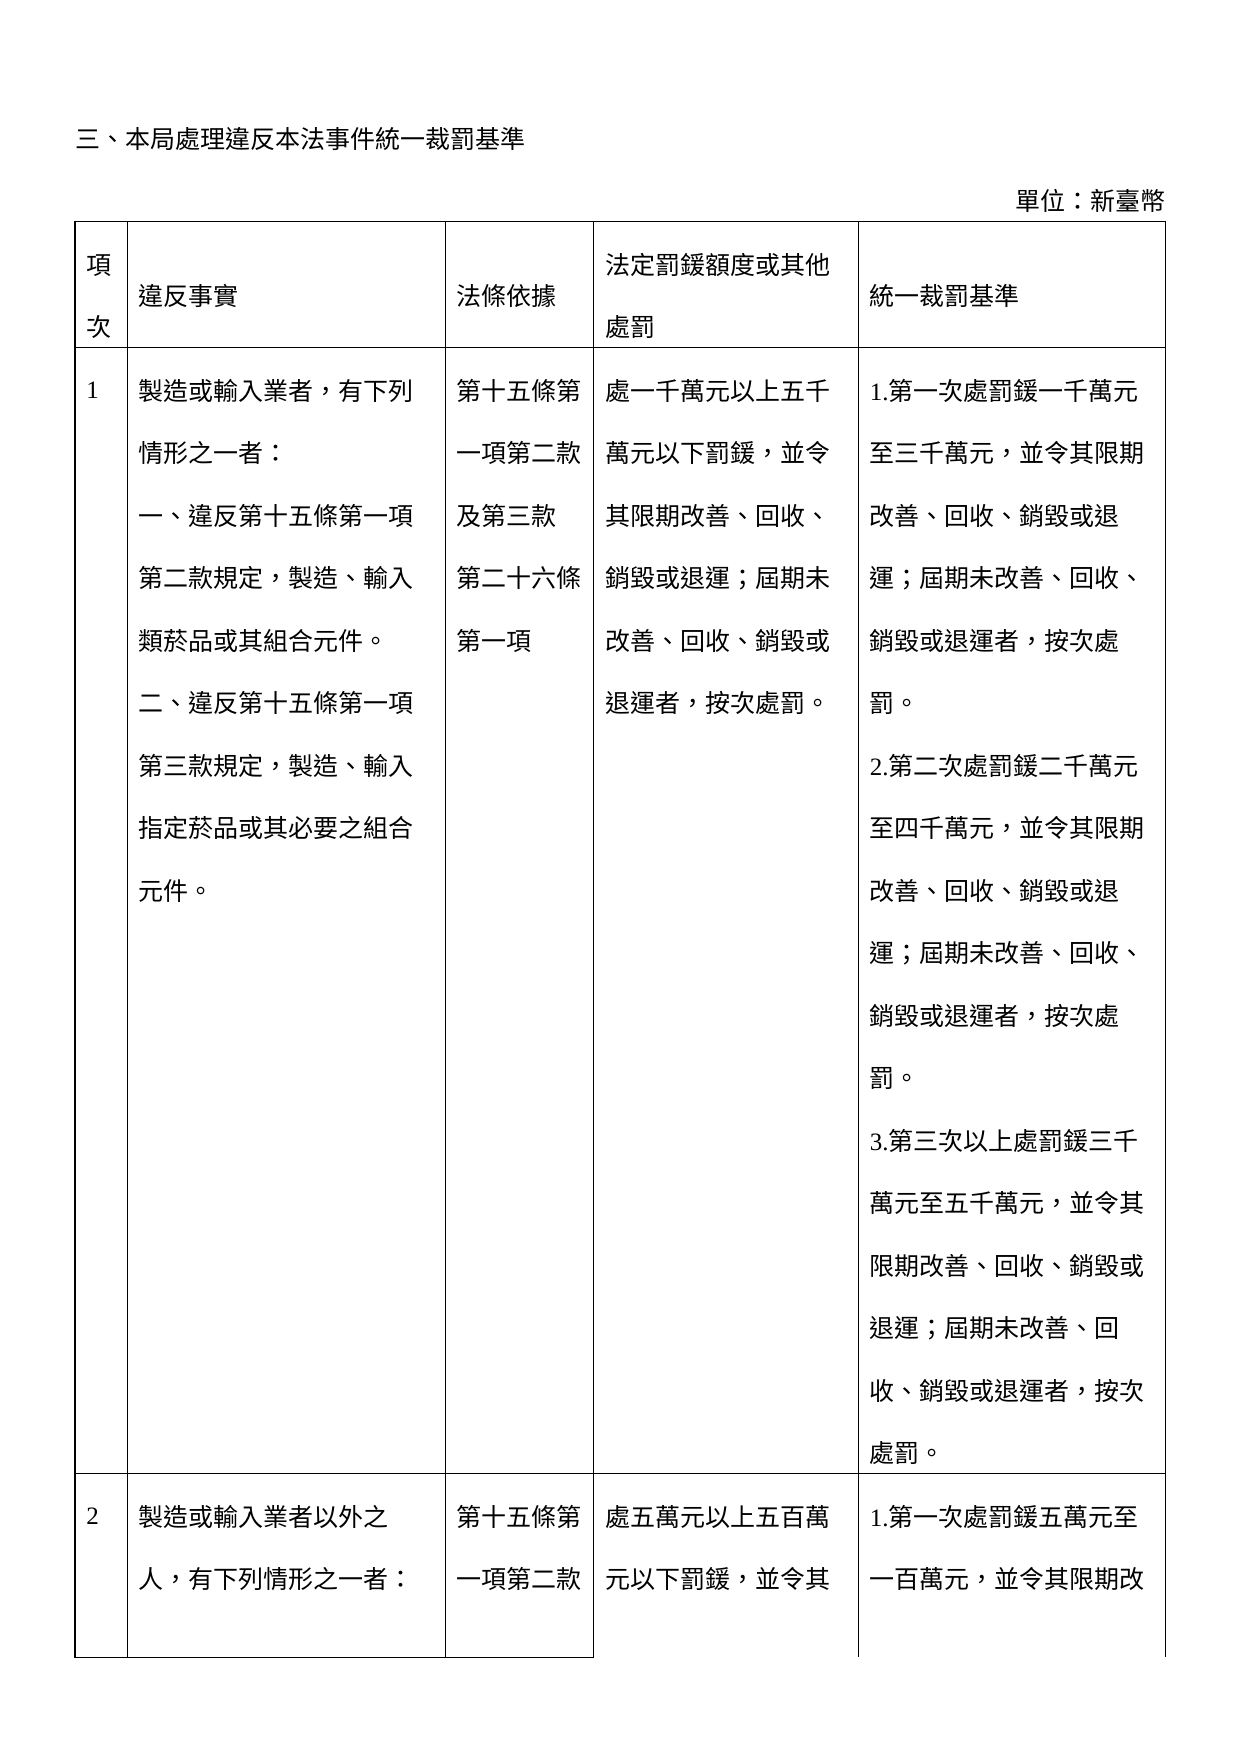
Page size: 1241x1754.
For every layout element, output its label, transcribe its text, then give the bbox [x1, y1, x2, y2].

table_cell 第十五條第一項第二款及第三款 第二十六條第一項 [446, 348, 593, 1473]
text 單位：新臺幣 [75, 158, 1165, 221]
table_cell 第十五條第一項第二款 [446, 1474, 593, 1657]
text 三、本局處理違反本法事件統一裁罰基準 [75, 96, 1165, 158]
table_cell 1.第一次處罰鍰五萬元至一百萬元，並令其限期改 [859, 1474, 1165, 1657]
table_header 統一裁罰基準 [859, 222, 1165, 347]
table_cell 製造或輸入業者以外之人，有下列情形之一者： [128, 1474, 445, 1657]
table_header 法定罰鍰額度或其他處罰 [594, 222, 858, 347]
table_cell 2 [76, 1474, 127, 1657]
table_cell 製造或輸入業者，有下列情形之一者： 一、違反第十五條第一項第二款規定，製造、輸入類菸品或其組合元件。 二、違反第十五條第一項第三款規定，製造、輸入指定菸品或其必要之組合元件。 [128, 348, 445, 1473]
table_header 法條依據 [446, 222, 593, 347]
table_cell 1.第一次處罰鍰一千萬元至三千萬元，並令其限期改善、回收、銷毀或退運；屆期未改善、回收、銷毀或退運者，按次處罰。 2.第二次處罰鍰二千萬元至四千萬元，並令其限期改善、回收、銷毀或退運；屆期未改善、回收、銷毀或退運者，按次處罰。 3.第三次以上處罰鍰三千萬元至五千萬元，並令其限期改善、回收、銷毀或退運；屆期未改善、回收、銷毀或退運者，按次處罰。 [859, 348, 1165, 1473]
table_cell 處一千萬元以上五千萬元以下罰鍰，並令其限期改善、回收、銷毀或退運；屆期未改善、回收、銷毀或退運者，按次處罰。 [594, 348, 858, 1473]
table_cell 處五萬元以上五百萬元以下罰鍰，並令其 [594, 1474, 858, 1657]
table_cell 1 [76, 348, 127, 1473]
table_header 項次 [76, 222, 127, 347]
table_header 違反事實 [128, 222, 445, 347]
